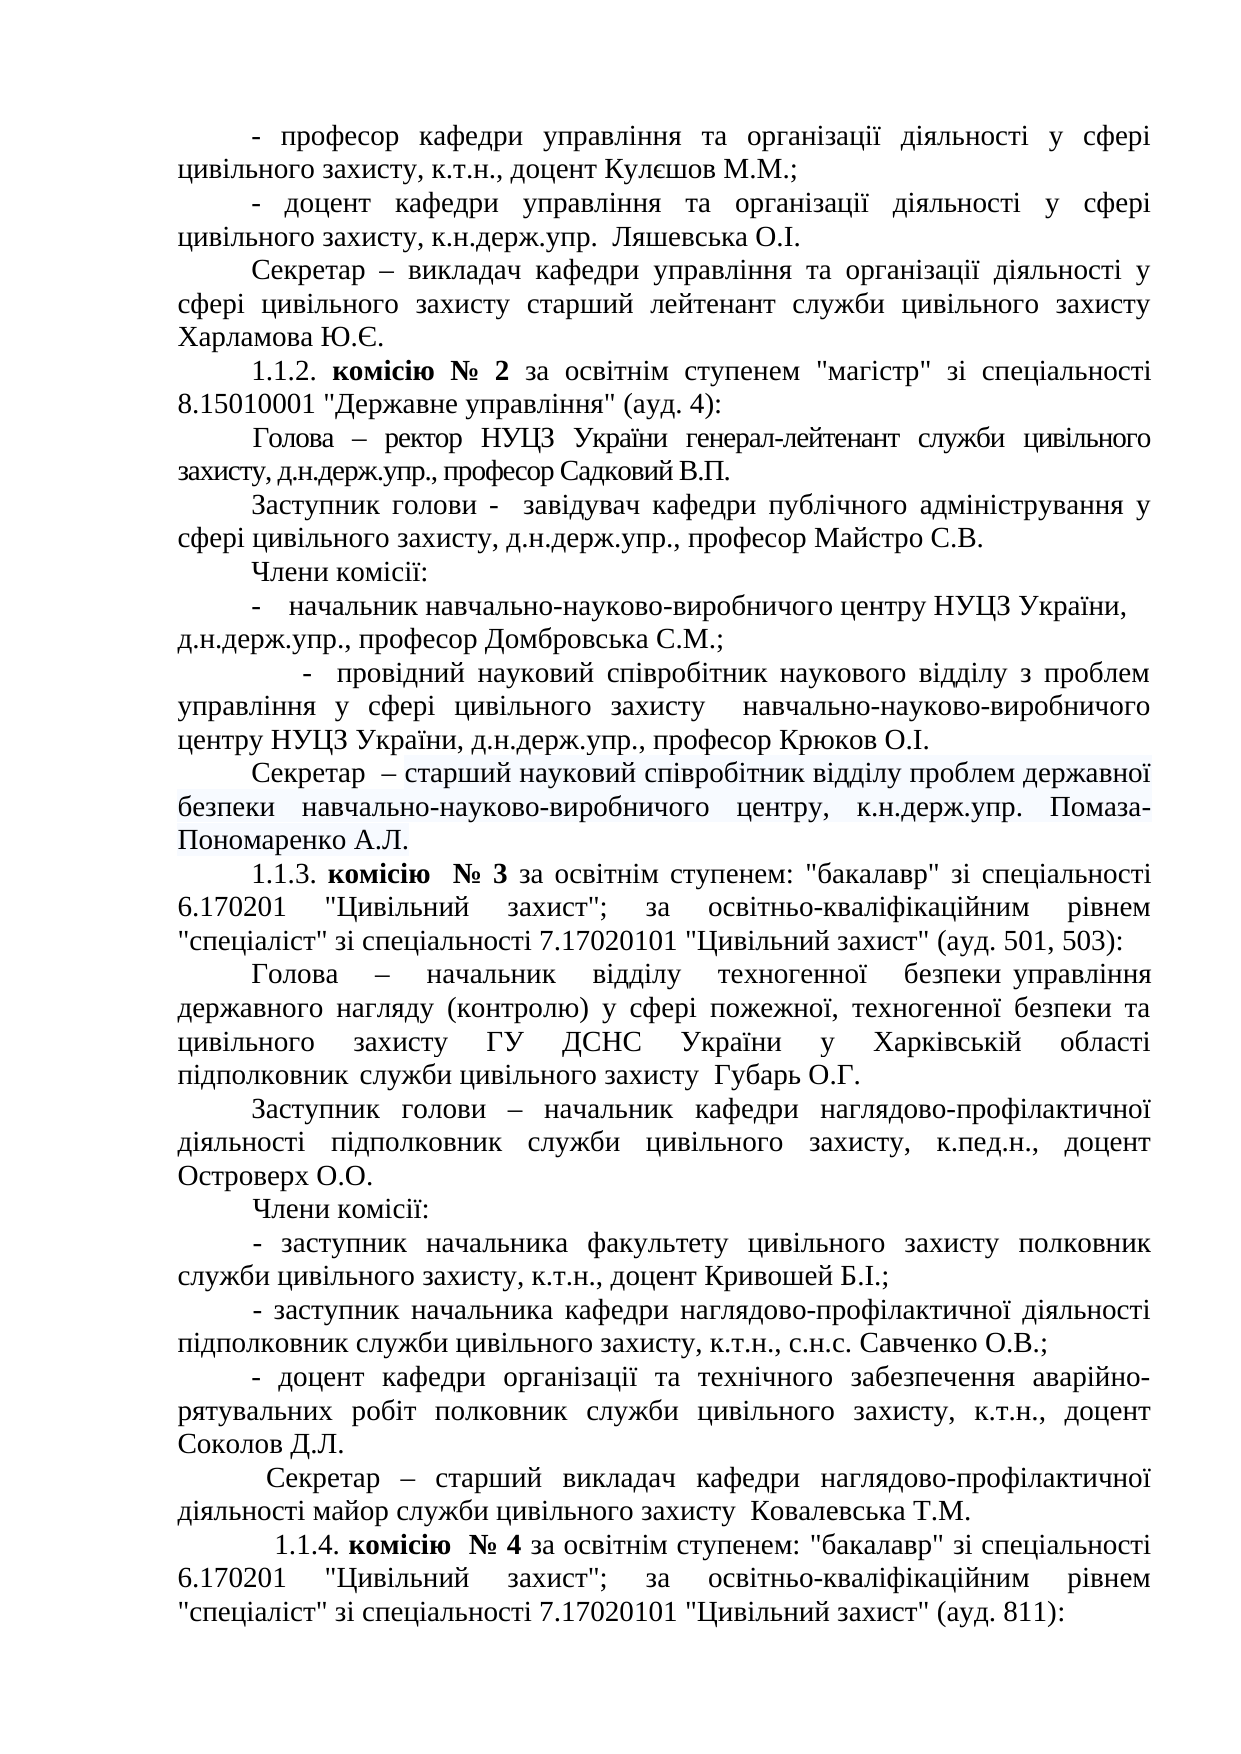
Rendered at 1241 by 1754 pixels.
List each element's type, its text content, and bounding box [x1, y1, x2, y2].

text - доцент кафедри управління та організації діяльності у сфері цивільного захисту, к.н.держ.упр. Ляшевська О.І. [177, 185, 1152, 252]
text Секретар – викладач кафедри управління та організації діяльності у сфері цивільного захисту старший лейтенант служби цивільного захисту Харламова Ю.Є. [177, 252, 1152, 353]
text Секретар – старший науковий співробітник відділу проблем державної безпеки навчально-науково-виробничого центру, к.н.держ.упр. Помаза-Пономаренко А.Л. [177, 755, 1152, 856]
text Голова – начальник відділу техногенної безпеки управління державного нагляду (контролю) у сфері пожежної, техногенної безпеки та цивільного захисту ГУ ДСНС України у Харківській області підполковник служби цивільного захисту Губарь О.Г. [177, 957, 1152, 1091]
text 1.1.3. комісію № 3 за освітнім ступенем: "бакалавр" зі спеціальності 6.170201 "Цивільний захист"; за освітньо-кваліфікаційним рівнем "спеціаліст" зі спеціальності 7.17020101 "Цивільний захист" (ауд. 501, 503): [177, 856, 1152, 957]
text Секретар – старший викладач кафедри наглядово-профілактичної діяльності майор служби цивільного захисту Ковалевська Т.М. [177, 1460, 1152, 1527]
text Члени комісії: [177, 1191, 1152, 1225]
text - професор кафедри управління та організації діяльності у сфері цивільного захисту, к.т.н., доцент Кулєшов М.М.; [177, 118, 1152, 185]
text Члени комісії: [177, 554, 1152, 588]
text - заступник начальника факультету цивільного захисту полковник служби цивільного захисту, к.т.н., доцент Кривошей Б.І.; [177, 1225, 1152, 1292]
text - провідний науковий співробітник наукового відділу з проблем управління у сфері цивільного захисту навчально-науково-виробничого центру НУЦЗ України, д.н.держ.упр., професор Крюков О.І. [177, 655, 1152, 755]
text Голова – ректор НУЦЗ України генерал-лейтенант служби цивільного захисту, д.н.держ.упр., професор Садковий В.П. [177, 420, 1152, 487]
text 1.1.2. комісію № 2 за освітнім ступенем "магістр" зі спеціальності 8.15010001 "Державне управління" (ауд. 4): [177, 353, 1152, 420]
text 1.1.4. комісію № 4 за освітнім ступенем: "бакалавр" зі спеціальності 6.170201 "Цивільний захист"; за освітньо-кваліфікаційним рівнем "спеціаліст" зі спеціальності 7.17020101 "Цивільний захист" (ауд. 811): [177, 1527, 1152, 1627]
text - заступник начальника кафедри наглядово-профілактичної діяльності підполковник служби цивільного захисту, к.т.н., с.н.с. Савченко О.В.; [177, 1292, 1152, 1359]
text - доцент кафедри організації та технічного забезпечення аварійно-рятувальних робіт полковник служби цивільного захисту, к.т.н., доцент Соколов Д.Л. [177, 1359, 1152, 1460]
text Заступник голови - завідувач кафедри публічного адміністрування у сфері цивільного захисту, д.н.держ.упр., професор Майстро С.В. [177, 487, 1152, 554]
list начальник навчально-науково-виробничого центру НУЦЗ України, [251, 588, 1152, 621]
text Заступник голови – начальник кафедри наглядово-профілактичної діяльності підполковник служби цивільного захисту, к.пед.н., доцент Островерх О.О. [177, 1091, 1152, 1191]
text д.н.держ.упр., професор Домбровська С.М.; [177, 621, 1152, 655]
